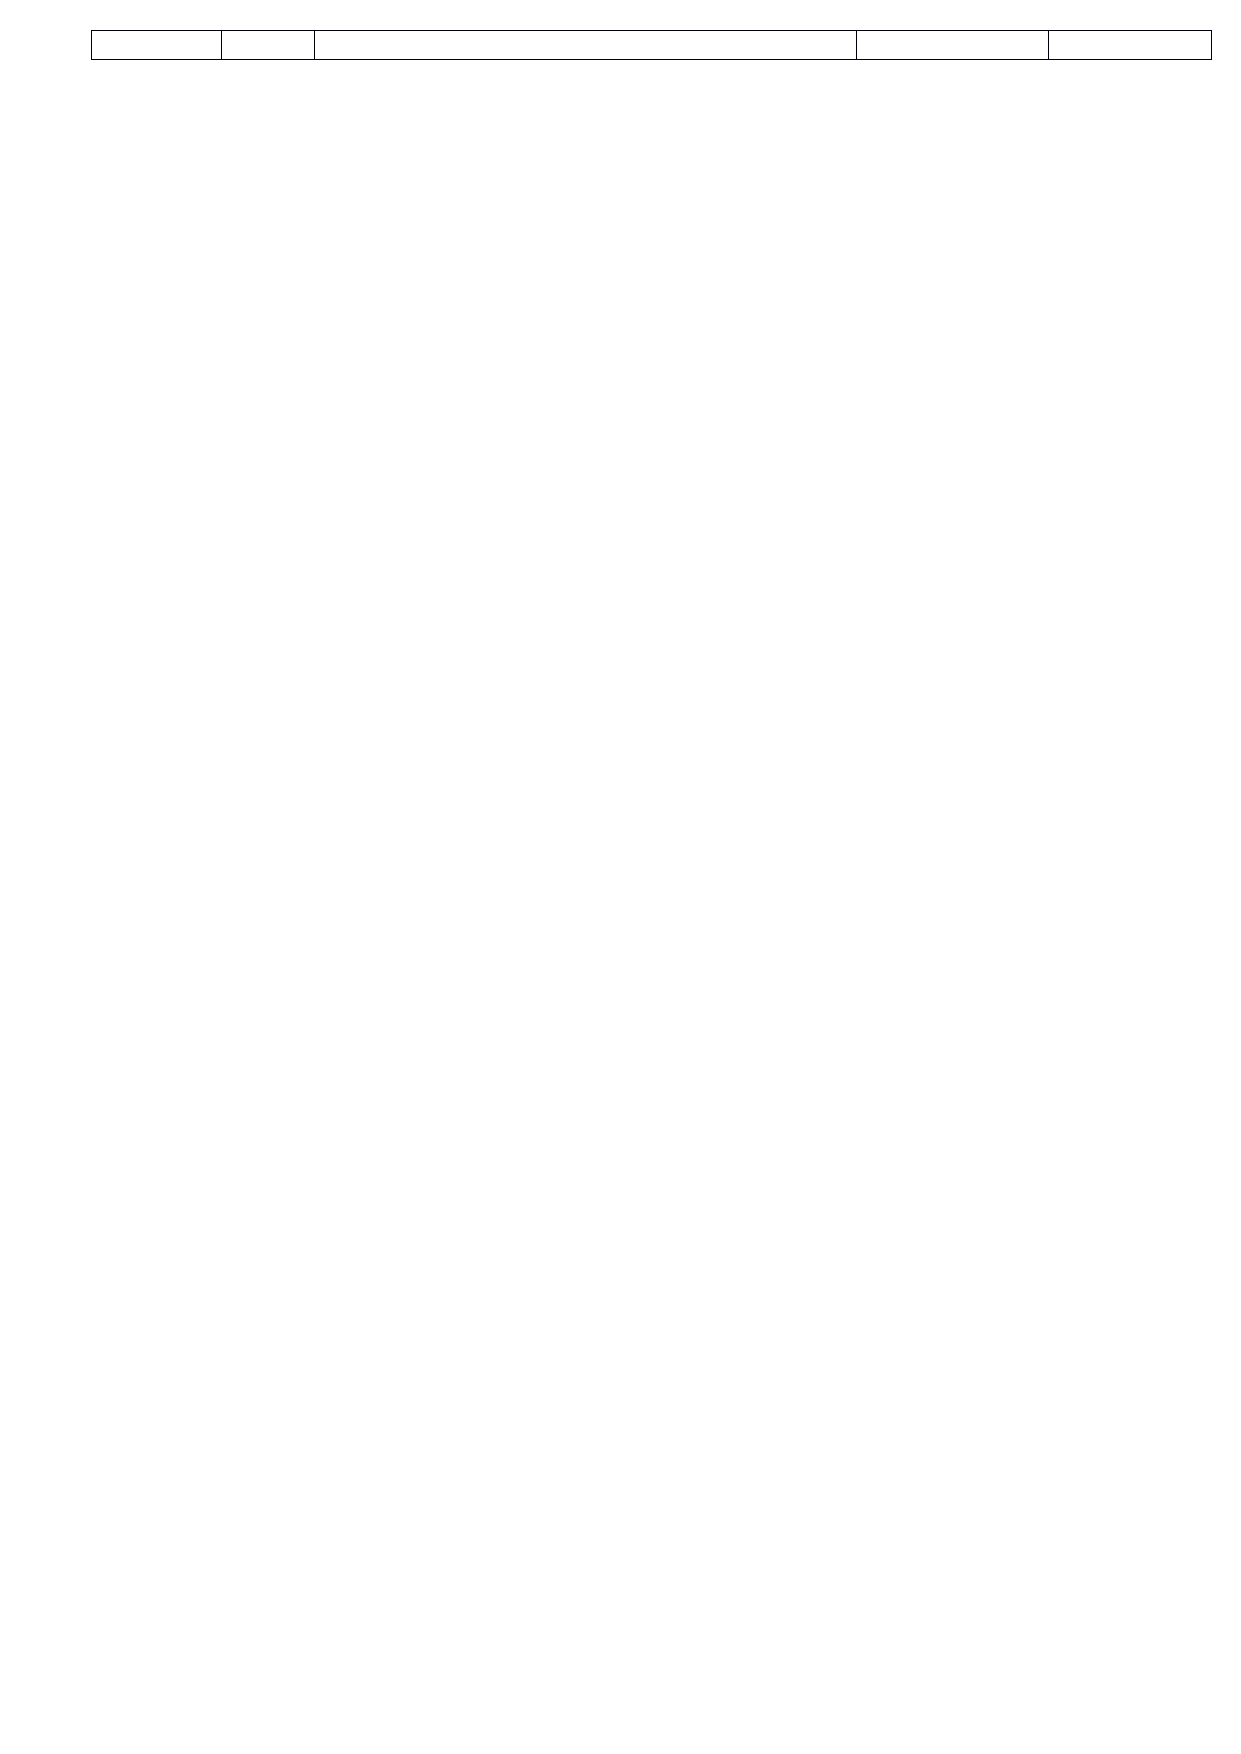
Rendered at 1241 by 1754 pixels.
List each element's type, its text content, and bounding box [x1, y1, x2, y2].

table_cell [857, 31, 1048, 59]
table_cell История спортивной борьбы в России http://wrestrus.ru/ [315, 31, 856, 59]
table_cell Теория [222, 31, 314, 59]
table_cell 31.12.2020 [92, 31, 221, 59]
table_cell 15 [1049, 31, 1211, 59]
